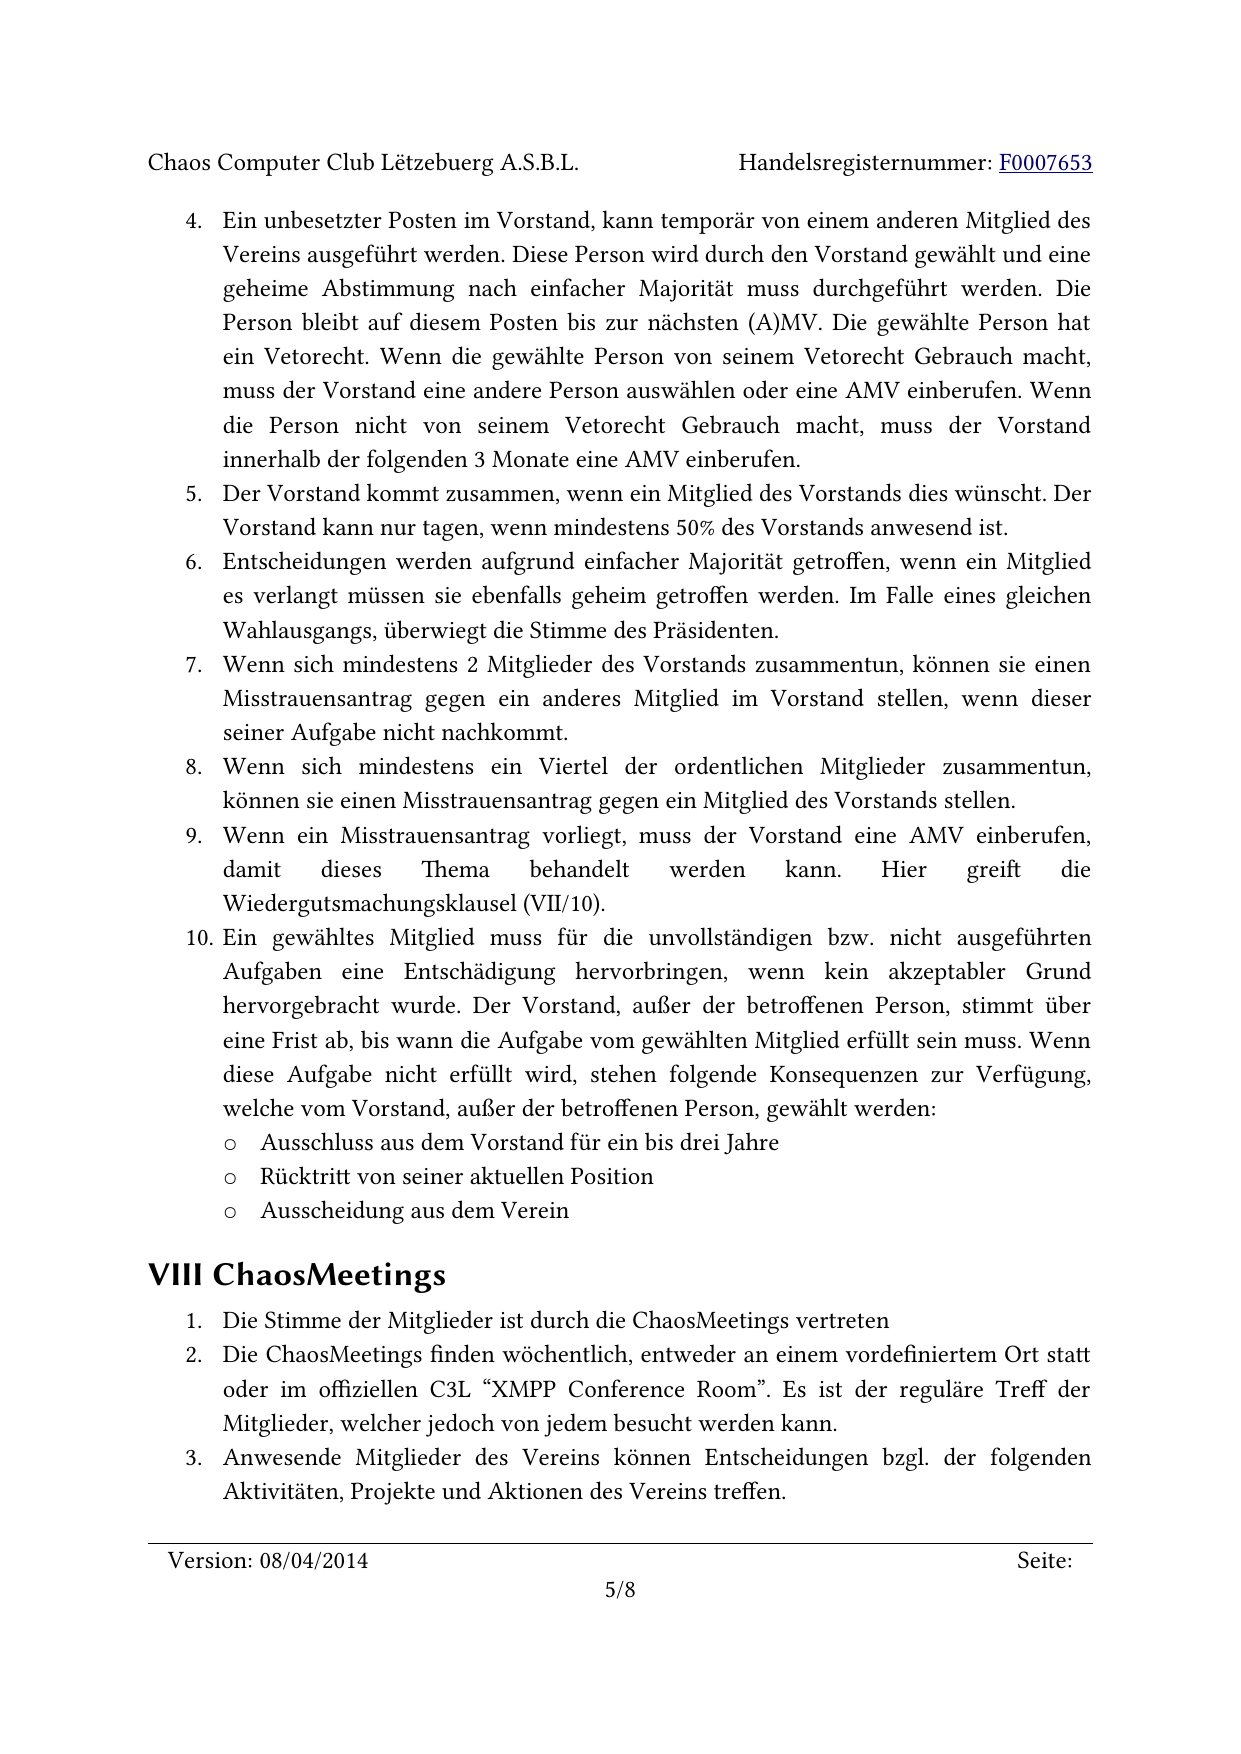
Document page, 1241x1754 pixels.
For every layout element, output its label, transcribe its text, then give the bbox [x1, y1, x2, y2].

list Die ChaosMeetings finden wöchentlich, entweder an einem vordefiniertem Ort statt oder im offiziellen C3L “XMPP Conference Room”. Es ist der reguläre Treff der Mitglieder, welcher jedoch von jedem besucht werden kann. [185, 1341, 1093, 1437]
list Wenn sich mindestens 2 Mitglieder des Vorstands zusammentun, können sie einen Misstrauensantrag gegen ein anderes Mitglied im Vorstand stellen, wenn dieser seiner Aufgabe nicht nachkommt. [185, 650, 1093, 747]
list Rücktritt von seiner aktuellen Position [223, 1162, 1093, 1191]
list Anwesende Mitglieder des Vereins können Entscheidungen bzgl. der folgenden Aktivitäten, Projekte und Aktionen des Vereins treffen. [185, 1443, 1093, 1506]
list Ausscheidung aus dem Verein [223, 1196, 1093, 1225]
list Der Vorstand kommt zusammen, wenn ein Mitglied des Vorstands dies wünscht. Der Vorstand kann nur tagen, wenn mindestens 50% des Vorstands anwesend ist. [185, 479, 1093, 542]
list Ein unbesetzter Posten im Vorstand, kann temporär von einem anderen Mitglied des Vereins ausgeführt werden. Diese Person wird durch den Vorstand gewählt und eine geheime Abstimmung nach einfacher Majorität muss durchgeführt werden. Die Person bleibt auf diesem Posten bis zur nächsten (A)MV. Die gewählte Person hat ein Vetorecht. Wenn die gewählte Person von seinem Vetorecht Gebrauch macht, muss der Vorstand eine andere Person auswählen oder eine AMV einberufen. Wenn die Person nicht von seinem Vetorecht Gebrauch macht, muss der Vorstand innerhalb der folgenden 3 Monate eine AMV einberufen. [185, 206, 1093, 473]
list Wenn sich mindestens ein Viertel der ordentlichen Mitglieder zusammentun, können sie einen Misstrauensantrag gegen ein Mitglied des Vorstands stellen. [185, 752, 1093, 815]
list Die Stimme der Mitglieder ist durch die ChaosMeetings vertreten [185, 1306, 1093, 1335]
list Ein gewähltes Mitglied muss für die unvollständigen bzw. nicht ausgeführten Aufgaben eine Entschädigung hervorbringen, wenn kein akzeptabler Grund hervorgebracht wurde. Der Vorstand, außer der betroffenen Person, stimmt über eine Frist ab, bis wann die Aufgabe vom gewählten Mitglied erfüllt sein muss. Wenn diese Aufgabe nicht erfüllt wird, stehen folgende Konsequenzen zur Verfügung, welche vom Vorstand, außer der betroffenen Person, gewählt werden: [185, 923, 1093, 1122]
list Ausschluss aus dem Vorstand für ein bis drei Jahre [223, 1128, 1093, 1157]
list Wenn ein Misstrauensantrag vorliegt, muss der Vorstand eine AMV einberufen, damit dieses Thema behandelt werden kann. Hier greift die Wiedergutsmachungsklausel (VII/10). [185, 821, 1093, 917]
subtitle VIII ChaosMeetings [148, 1256, 1093, 1294]
list Entscheidungen werden aufgrund einfacher Majorität getroffen, wenn ein Mitglied es verlangt müssen sie ebenfalls geheim getroffen werden. Im Falle eines gleichen Wahlausgangs, überwiegt die Stimme des Präsidenten. [185, 547, 1093, 644]
